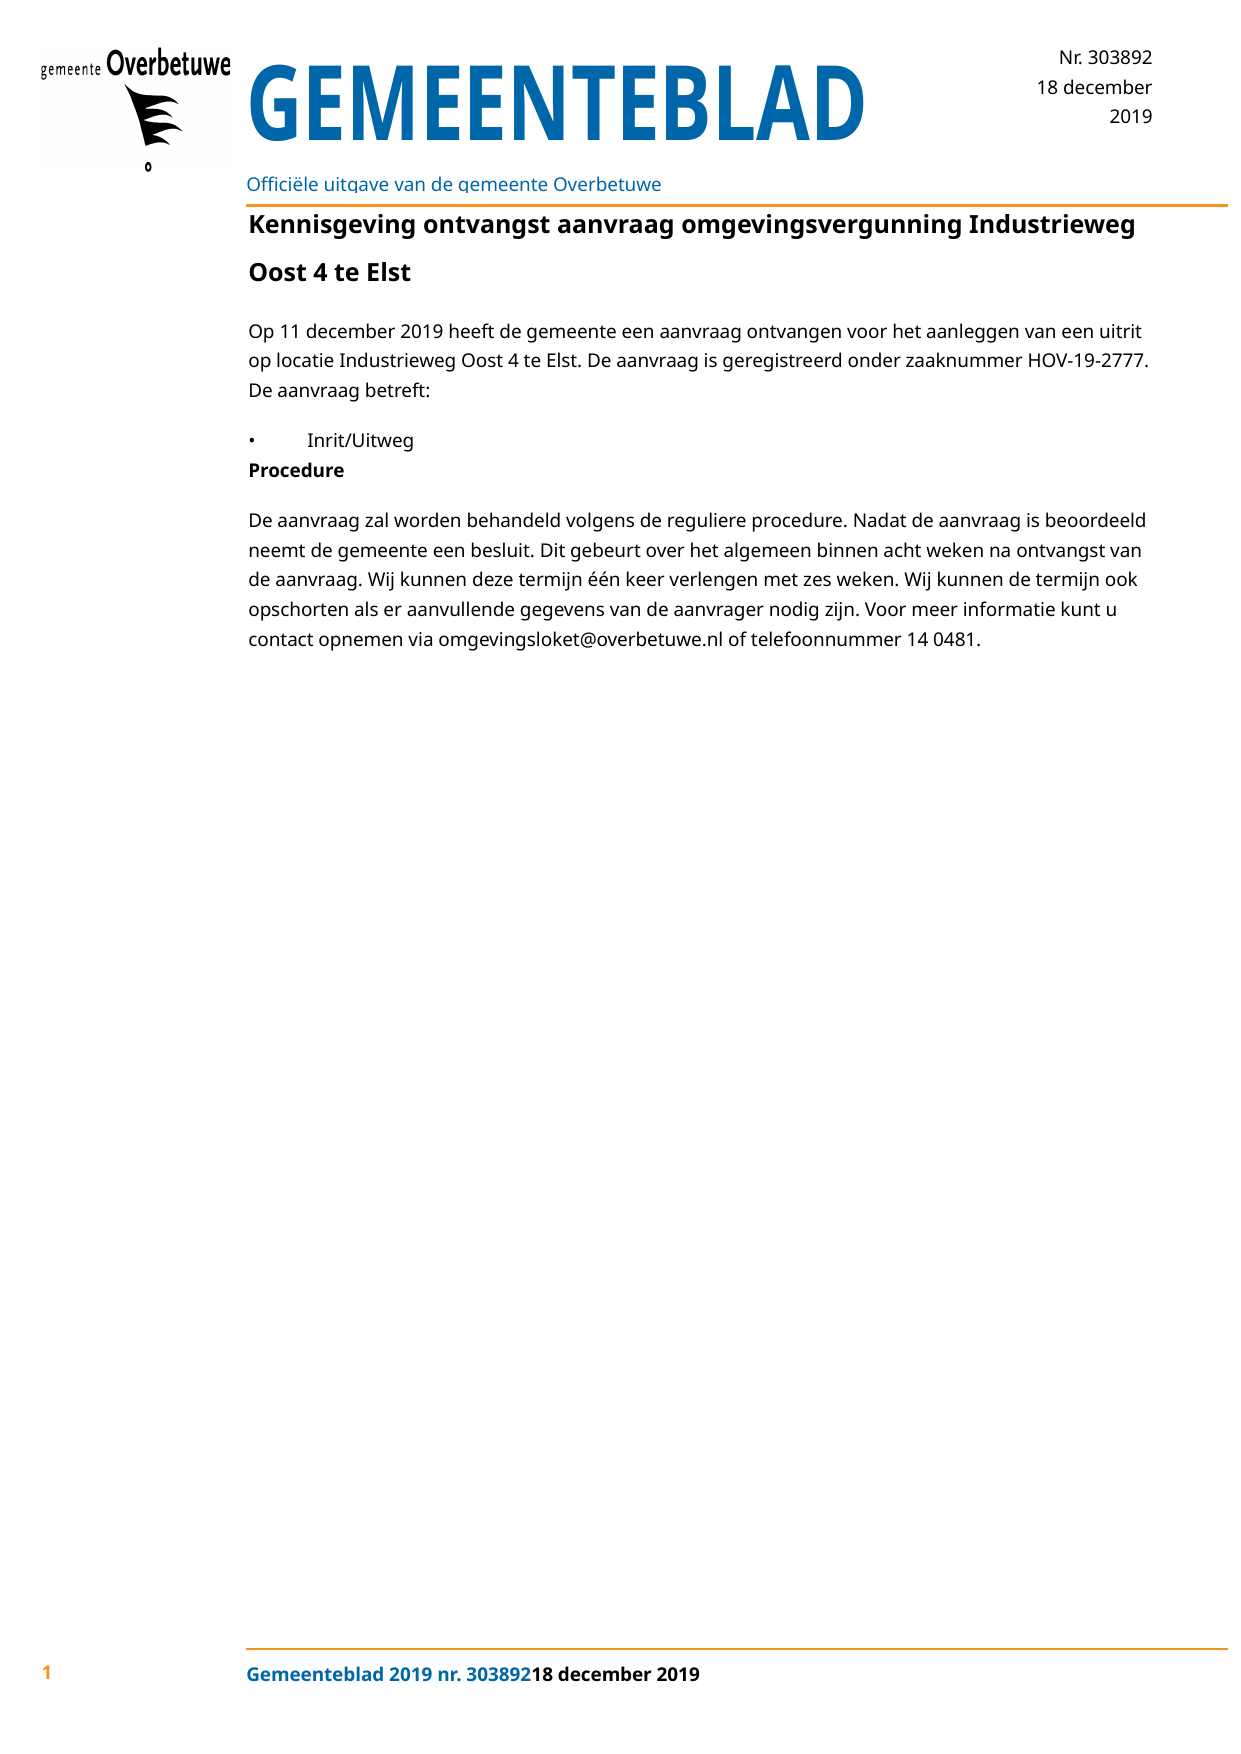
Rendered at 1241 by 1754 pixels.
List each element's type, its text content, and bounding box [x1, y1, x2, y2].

text Op 11 december 2019 heeft de gemeente een aanvraag ontvangen voor het aanleggen van een uitrit op locatie Industrieweg Oost 4 te Elst. De aanvraag is geregistreerd onder zaaknummer HOV-19-2777. De aanvraag betreft: [248, 318, 1152, 403]
picture [41, 47, 231, 172]
text Kennisgeving ontvangst aanvraag omgevingsvergunning Industrieweg Oost 4 te Elst [248, 207, 1152, 288]
text Procedure [248, 457, 1152, 483]
list Inrit/Uitweg [248, 427, 1152, 453]
text De aanvraag zal worden behandeld volgens de reguliere procedure. Nadat de aanvraag is beoordeeld neemt de gemeente een besluit. Dit gebeurt over het algemeen binnen acht weken na ontvangst van de aanvraag. Wij kunnen deze termijn één keer verlengen met zes weken. Wij kunnen de termijn ook opschorten als er aanvullende gegevens van de aanvrager nodig zijn. Voor meer informatie kunt u contact opnemen via omgevingsloket@overbetuwe.nl of telefoonnummer 14 0481. [248, 507, 1152, 652]
